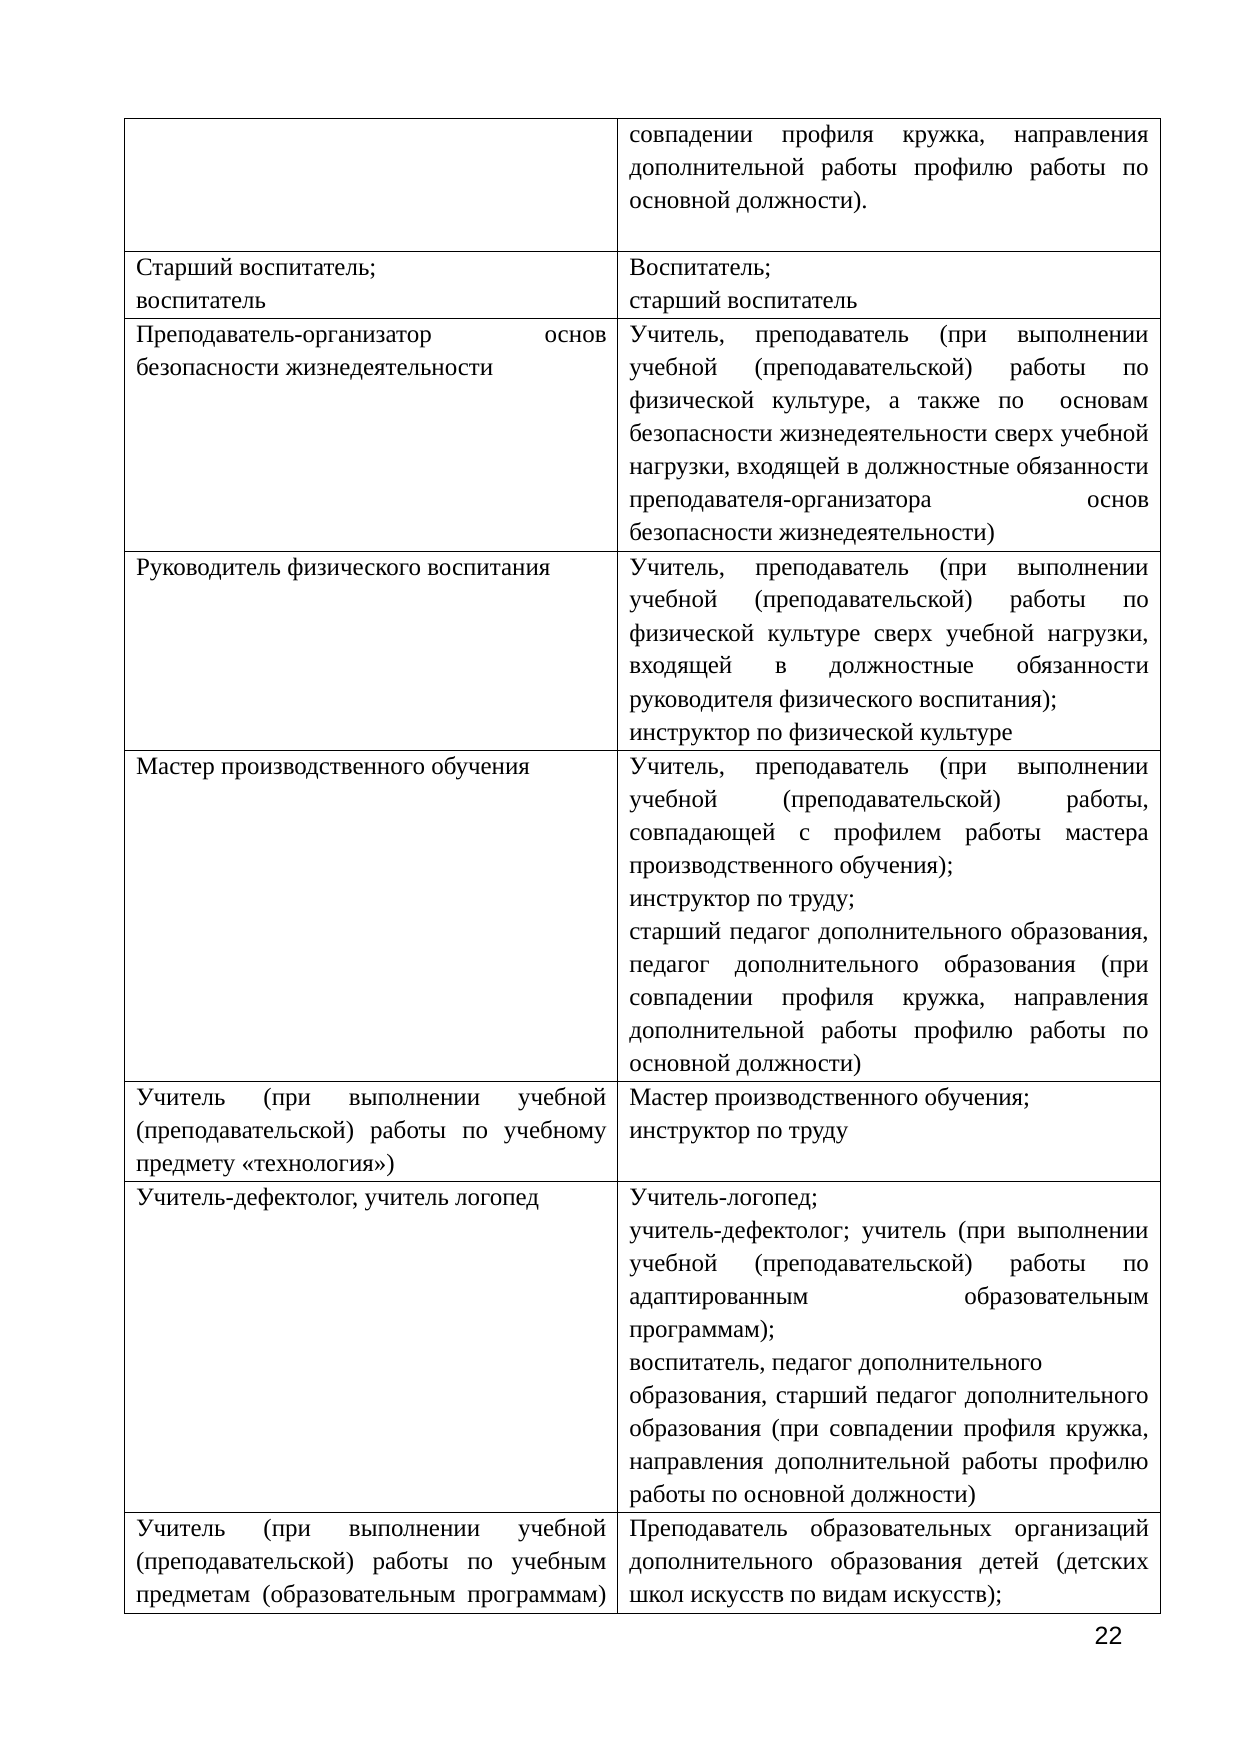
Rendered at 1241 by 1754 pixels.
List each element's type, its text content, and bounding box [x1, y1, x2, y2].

table_cell Учитель, преподаватель (при выполнении учебной (преподавательской) работы по физической культуре, а также по основам безопасности жизнедеятельности сверх учебной нагрузки, входящей в должностные обязанности преподавателя-организатора основ безопасности жизнедеятельности) [618, 319, 1160, 551]
table_cell совпадении профиля кружка, направления дополнительной работы профилю работы по основной должности). [618, 119, 1160, 251]
table_cell Воспитатель; старший воспитатель [618, 252, 1160, 318]
table_cell [125, 119, 617, 251]
table_cell Мастер производственного обучения [125, 751, 617, 1081]
table_cell Учитель (при выполнении учебной (преподавательской) работы по учебному предмету «технология») [125, 1082, 617, 1181]
table_cell Учитель-логопед; учитель-дефектолог; учитель (при выполнении учебной (преподавательской) работы по адаптированным образовательным программам); воспитатель, педагог дополнительного образования, старший педагог дополнительного образования (при совпадении профиля кружка, направления дополнительной работы профилю работы по основной должности) [618, 1182, 1160, 1512]
table_cell Учитель, преподаватель (при выполнении учебной (преподавательской) работы, совпадающей с профилем работы мастера производственного обучения); инструктор по труду; старший педагог дополнительного образования, педагог дополнительного образования (при совпадении профиля кружка, направления дополнительной работы профилю работы по основной должности) [618, 751, 1160, 1081]
table_cell Преподаватель-организатор основ безопасности жизнедеятельности [125, 319, 617, 551]
table_cell Мастер производственного обучения; инструктор по труду [618, 1082, 1160, 1181]
table_cell Учитель (при выполнении учебной (преподавательской) работы по учебным предметам (образовательным программам) [125, 1513, 617, 1612]
table_cell Учитель-дефектолог, учитель логопед [125, 1182, 617, 1512]
table_cell Учитель, преподаватель (при выполнении учебной (преподавательской) работы по физической культуре сверх учебной нагрузки, входящей в должностные обязанности руководителя физического воспитания); инструктор по физической культуре [618, 552, 1160, 750]
table_cell Старший воспитатель; воспитатель [125, 252, 617, 318]
table_cell Руководитель физического воспитания [125, 552, 617, 750]
table_cell Преподаватель образовательных организаций дополнительного образования детей (детских школ искусств по видам искусств); [618, 1513, 1160, 1612]
